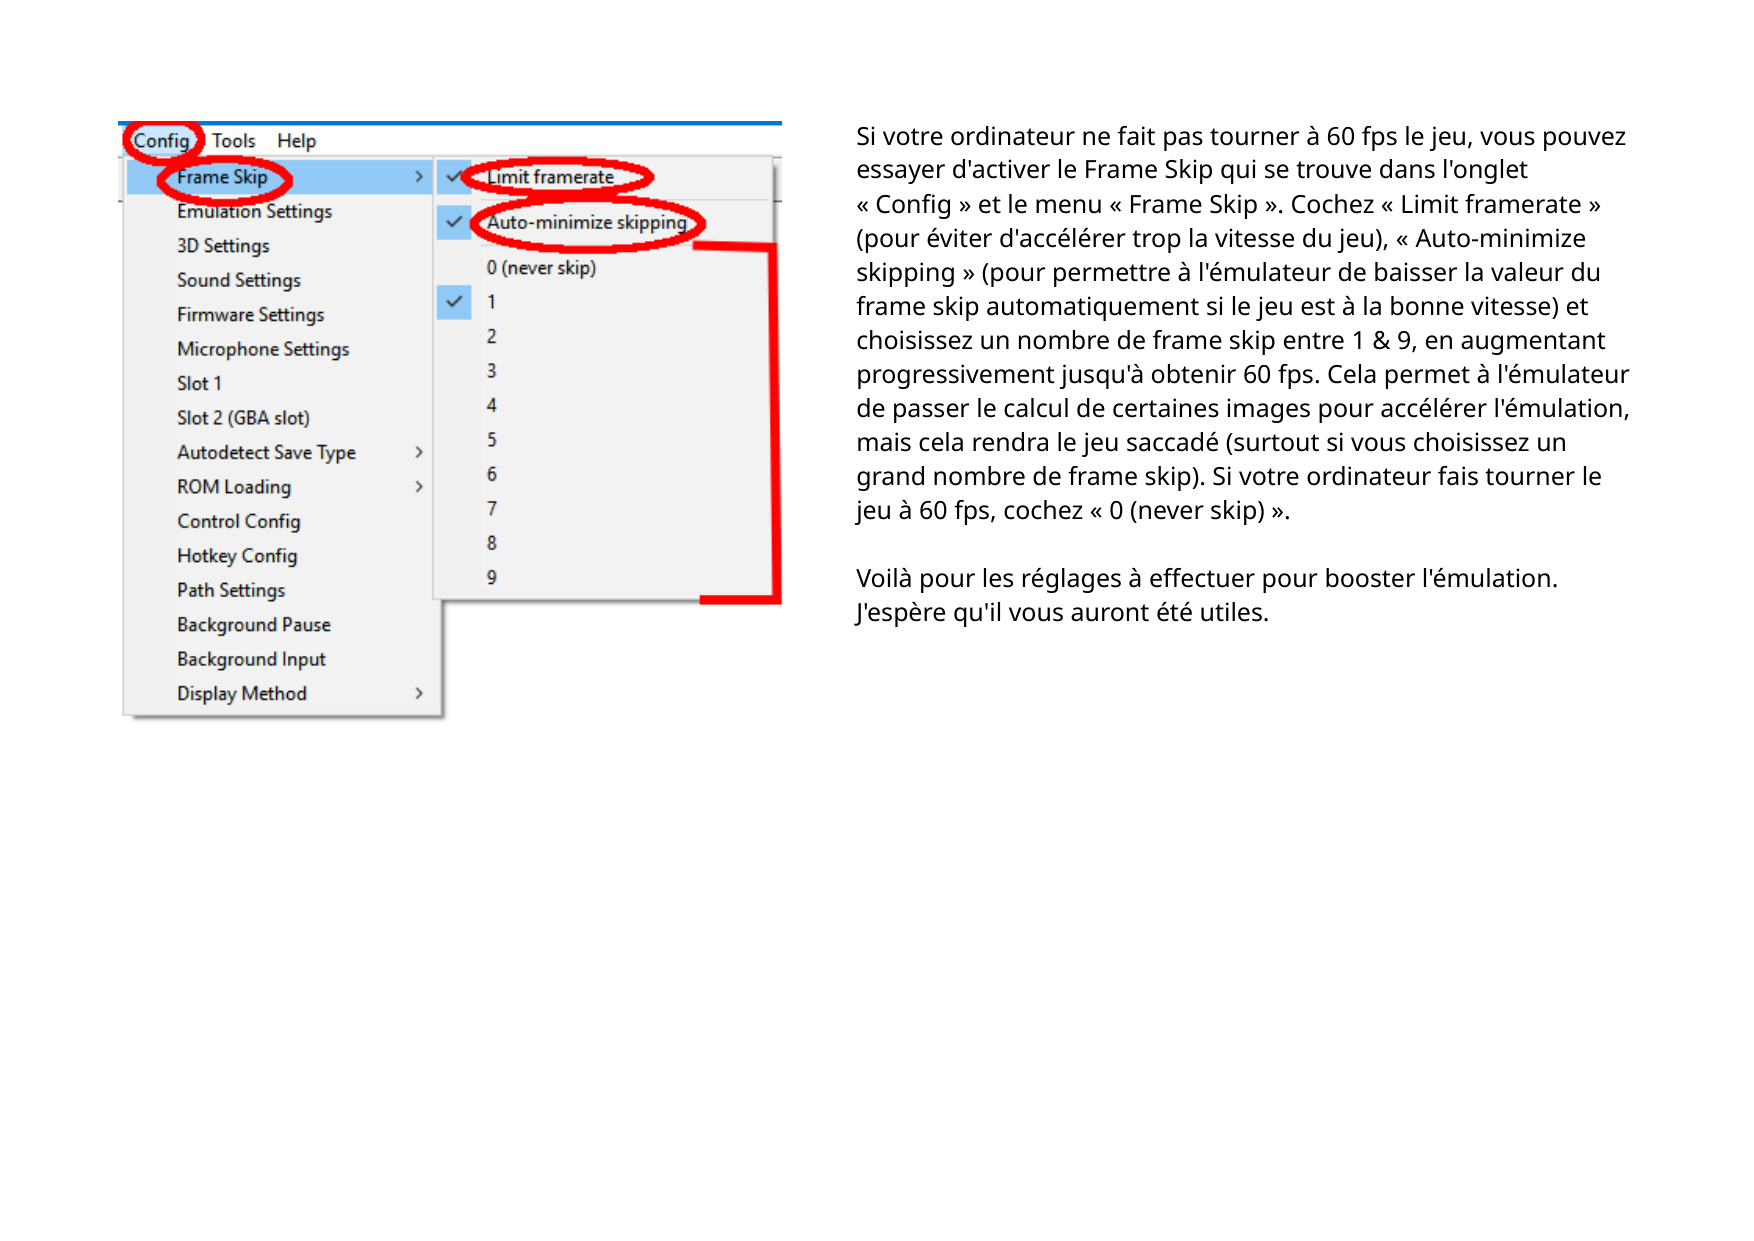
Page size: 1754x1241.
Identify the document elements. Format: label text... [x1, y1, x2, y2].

text Voilà pour les réglages à effectuer pour booster l'émulation. J'espère qu'il vous auront été utiles. [783, 561, 1636, 629]
text Si votre ordinateur ne fait pas tourner à 60 fps le jeu, vous pouvez essayer d'activer le Frame Skip qui se trouve dans l'onglet « Config » et le menu « Frame Skip ». Cochez « Limit framerate » (pour éviter d'accélérer trop la vitesse du jeu), « Auto-minimize skipping » (pour permettre à l'émulateur de baisser la valeur du frame skip automatiquement si le jeu est à la bonne vitesse) et choisissez un nombre de frame skip entre 1 & 9, en augmentant progressivement jusqu'à obtenir 60 fps. Cela permet à l'émulateur de passer le calcul de certaines images pour accélérer l'émulation, mais cela rendra le jeu saccadé (surtout si vous choisissez un grand nombre de frame skip). Si votre ordinateur fais tourner le jeu à 60 fps, cochez « 0 (never skip) ». [192, 118, 1636, 527]
picture [118, 121, 783, 727]
